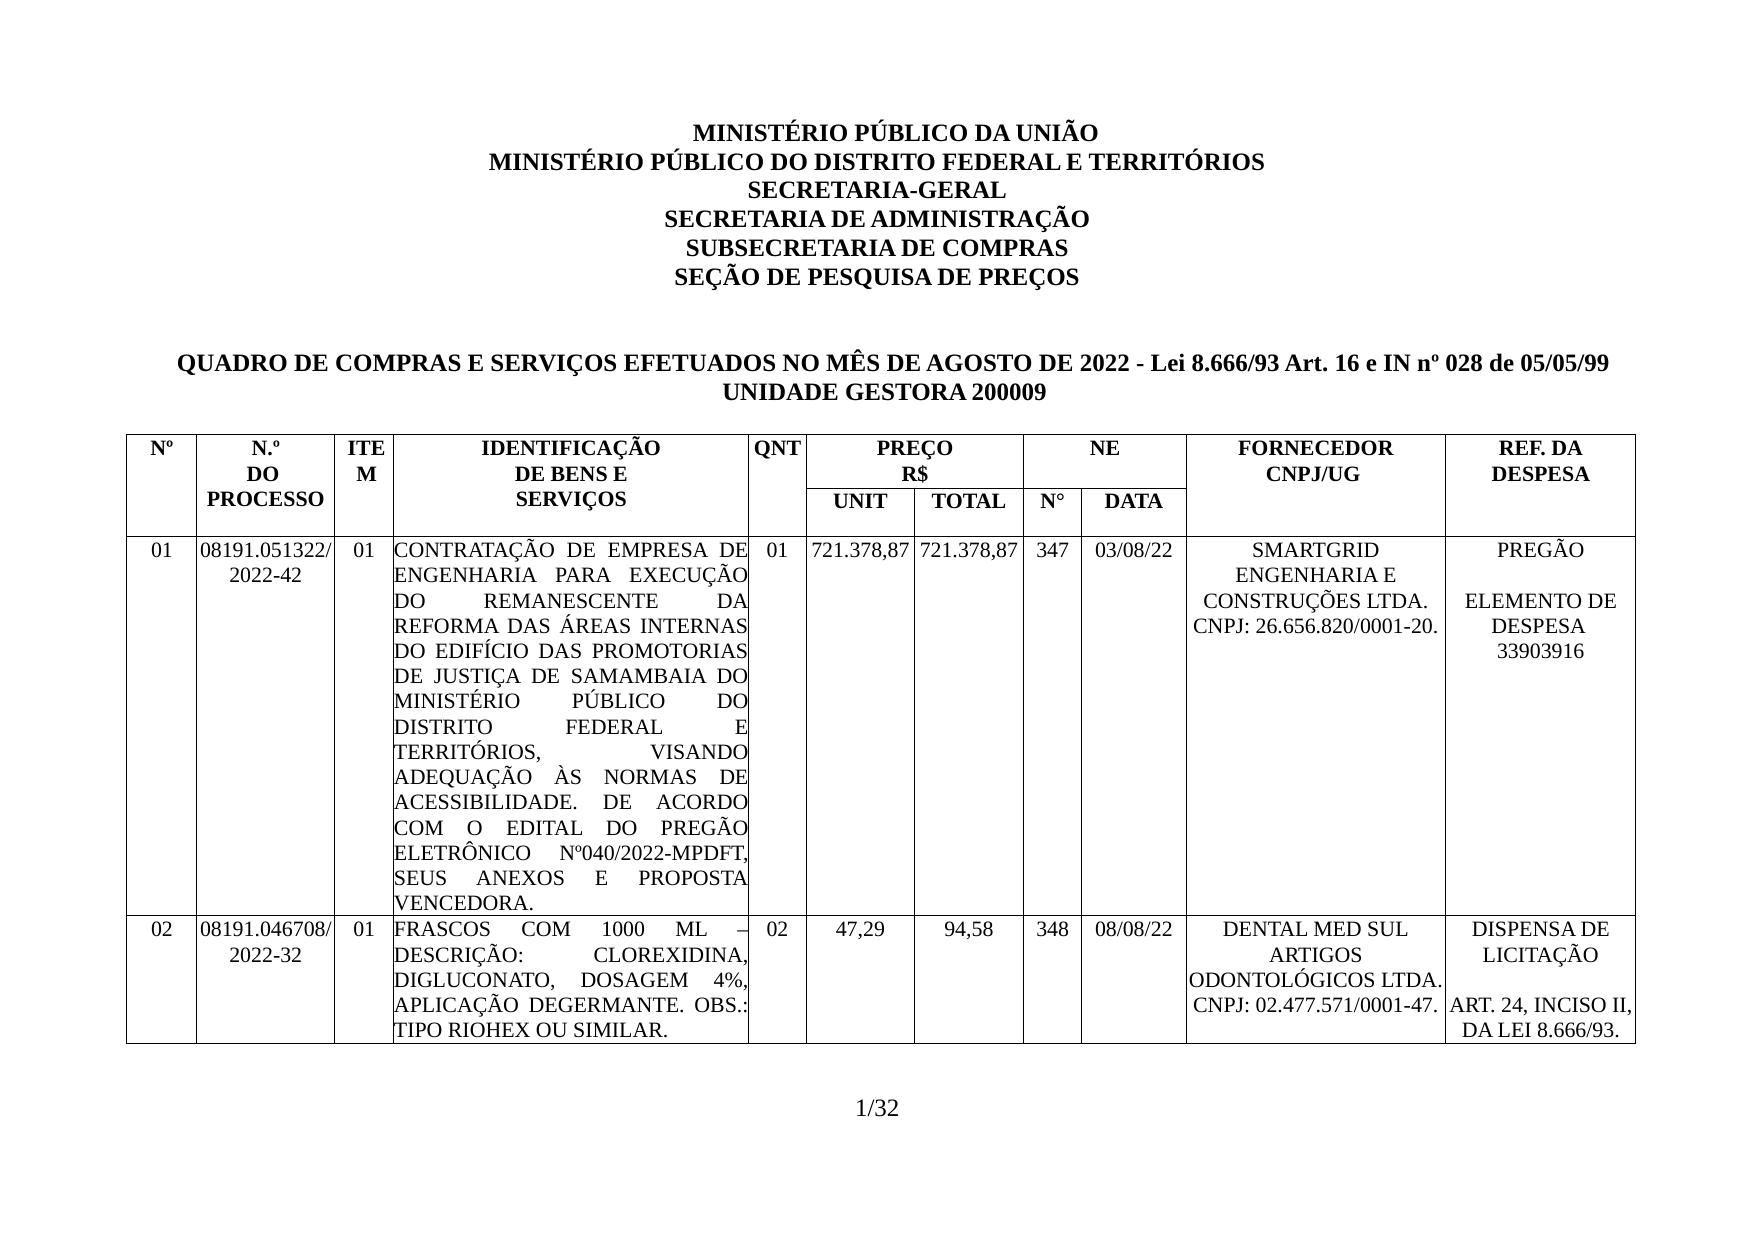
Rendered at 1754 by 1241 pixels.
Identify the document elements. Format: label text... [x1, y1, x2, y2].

table_cell 348 [1024, 916, 1081, 1042]
text MINISTÉRIO PÚBLICO DO DISTRITO FEDERAL E TERRITÓRIOS [118, 147, 1636, 176]
subtitle UNIDADE GESTORA 200009 [133, 377, 1636, 406]
table_cell 03/08/22 [1082, 537, 1186, 915]
table_cell TOTAL [915, 489, 1023, 536]
text MINISTÉRIO PÚBLICO DA UNIÃO [156, 118, 1636, 147]
table_header ITEM [335, 435, 393, 536]
table_cell 01 [127, 537, 196, 915]
table_header REF. DA DESPESA [1446, 435, 1635, 536]
table_cell 94,58 [915, 916, 1023, 1042]
table_header PREÇO R$ [807, 435, 1023, 487]
text SUBSECRETARIA DE COMPRAS [118, 233, 1636, 262]
table_header NE [1024, 435, 1186, 487]
table_cell FRASCOS COM 1000 ML – DESCRIÇÃO: CLOREXIDINA, DIGLUCONATO, DOSAGEM 4%, APLICAÇÃO DEGERMANTE. OBS.: TIPO RIOHEX OU SIMILAR. [394, 916, 748, 1042]
table_cell PREGÃO ELEMENTO DE DESPESA 33903916 [1446, 537, 1635, 915]
table_cell 721.378,87 [915, 537, 1023, 915]
table_cell 02 [749, 916, 806, 1042]
table_cell 47,29 [807, 916, 914, 1042]
table_cell 08/08/22 [1082, 916, 1186, 1042]
table_cell DENTAL MED SUL ARTIGOS ODONTOLÓGICOS LTDA. CNPJ: 02.477.571/0001-47. [1187, 916, 1445, 1042]
table_cell UNIT [807, 489, 914, 536]
subtitle QUADRO DE COMPRAS E SERVIÇOS EFETUADOS NO MÊS DE AGOSTO DE 2022 - Lei 8.666/93 Art. 16 e IN nº 028 de 05/05/99 [118, 348, 1668, 377]
table_cell 01 [335, 916, 393, 1042]
table_header Nº [127, 435, 196, 536]
table_header N.º DO PROCESSO [197, 435, 334, 536]
table_cell DISPENSA DE LICITAÇÃO ART. 24, INCISO II, DA LEI 8.666/93. [1446, 916, 1635, 1042]
table_header FORNECEDOR CNPJ/UG [1187, 435, 1445, 536]
table_cell 01 [335, 537, 393, 915]
table_header QNT [749, 435, 806, 536]
table_cell CONTRATAÇÃO DE EMPRESA DE ENGENHARIA PARA EXECUÇÃO DO REMANESCENTE DA REFORMA DAS ÁREAS INTERNAS DO EDIFÍCIO DAS PROMOTORIAS DE JUSTIÇA DE SAMAMBAIA DO MINISTÉRIO PÚBLICO DO DISTRITO FEDERAL E TERRITÓRIOS, VISANDO ADEQUAÇÃO ÀS NORMAS DE ACESSIBILIDADE. DE ACORDO COM O EDITAL DO PREGÃO ELETRÔNICO Nº040/2022-MPDFT, SEUS ANEXOS E PROPOSTA VENCEDORA. [394, 537, 748, 915]
text SECRETARIA DE ADMINISTRAÇÃO [118, 204, 1636, 233]
table_cell 01 [749, 537, 806, 915]
table_cell DATA [1082, 489, 1186, 536]
subtitle SECRETARIA-GERAL [118, 176, 1636, 204]
table_cell N° [1024, 489, 1081, 536]
table_cell 347 [1024, 537, 1081, 915]
table_header IDENTIFICAÇÃO DE BENS E SERVIÇOS [394, 435, 748, 536]
table_cell 02 [127, 916, 196, 1042]
table_cell SMARTGRID ENGENHARIA E CONSTRUÇÕES LTDA. CNPJ: 26.656.820/0001-20. [1187, 537, 1445, 915]
table_cell 08191.046708/2022-32 [197, 916, 334, 1042]
table_cell 08191.051322/2022-42 [197, 537, 334, 915]
text SEÇÃO DE PESQUISA DE PREÇOS [118, 262, 1636, 291]
table_cell 721.378,87 [807, 537, 914, 915]
